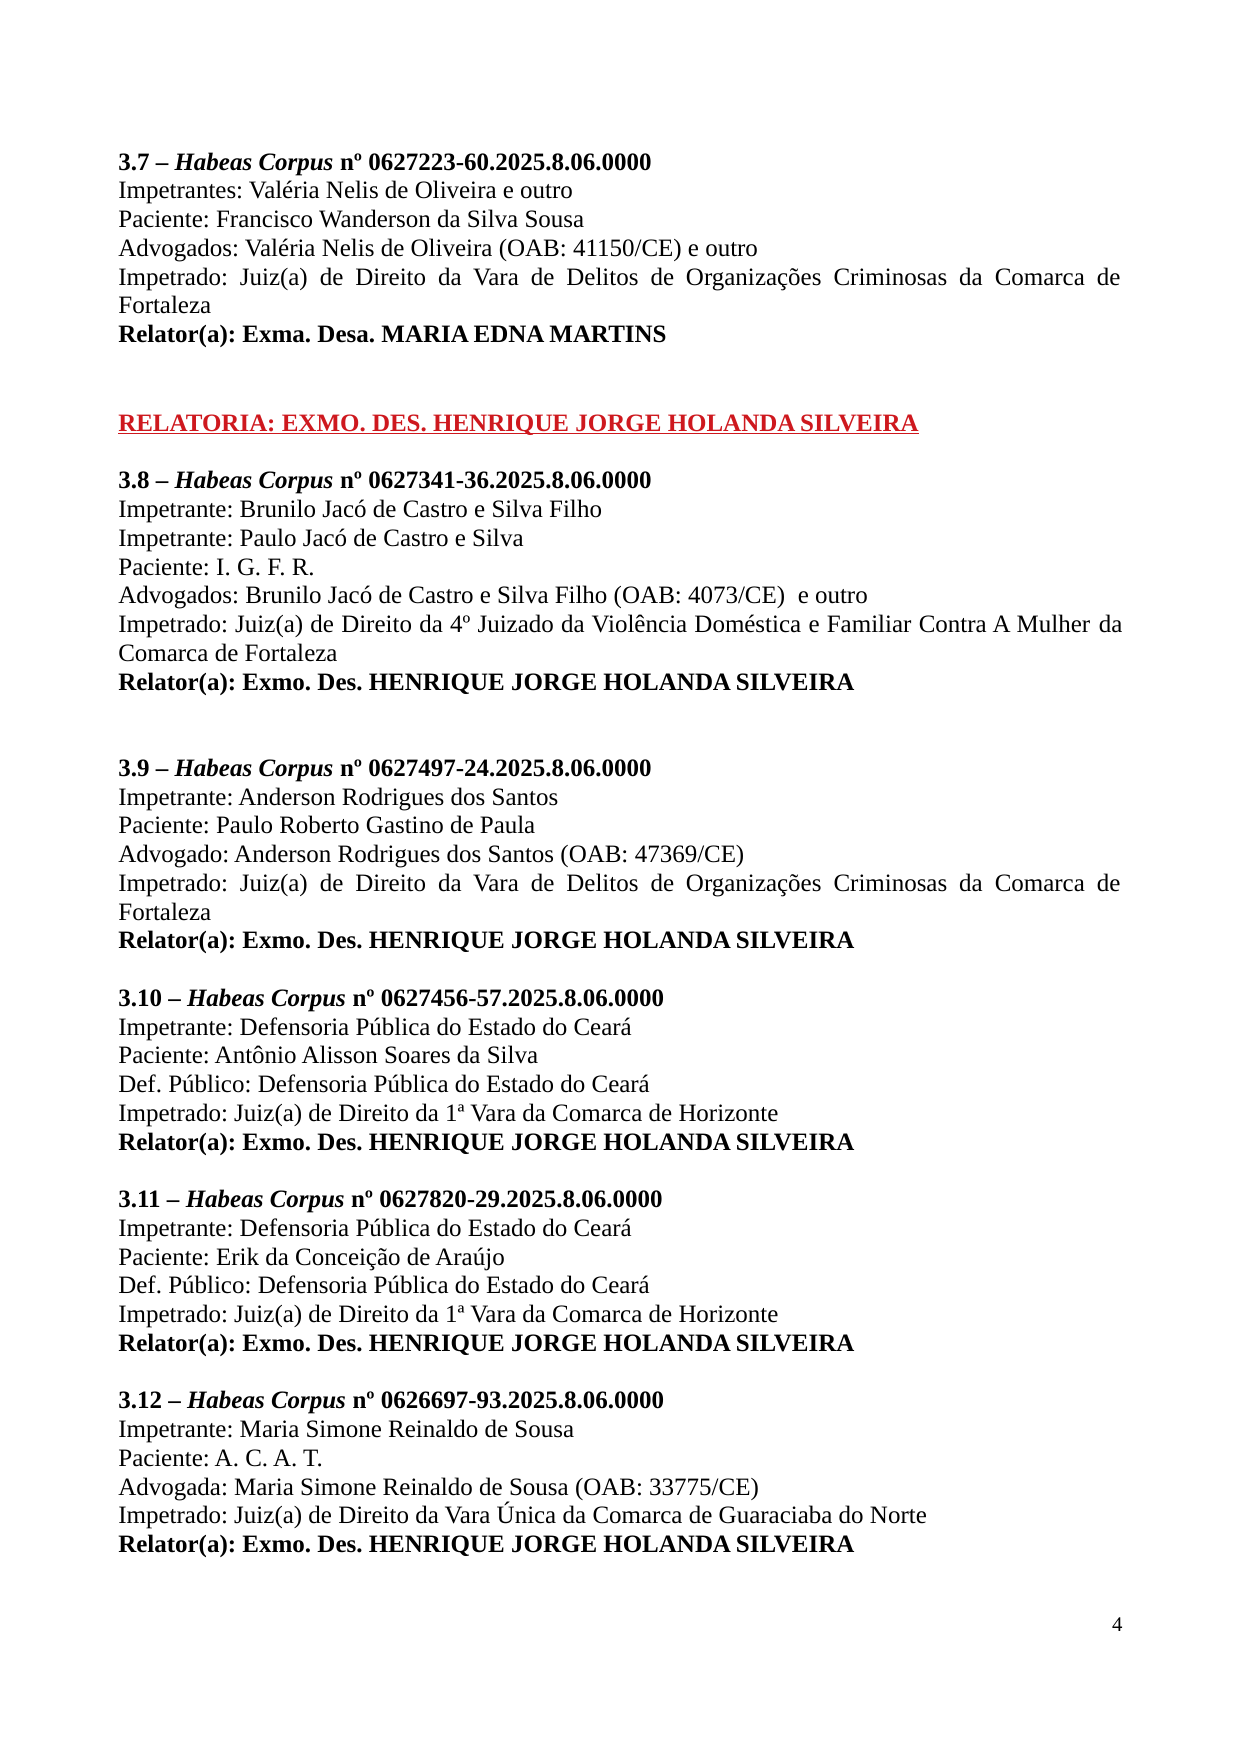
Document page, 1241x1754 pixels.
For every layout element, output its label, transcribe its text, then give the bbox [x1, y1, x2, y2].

text 3.7 – Habeas Corpus nº 0627223-60.2025.8.06.0000 [118, 147, 1122, 176]
text Paciente: A. C. A. T. [118, 1443, 1122, 1472]
text Impetrante: Maria Simone Reinaldo de Sousa [118, 1414, 1122, 1443]
text Impetrado: Juiz(a) de Direito da 4º Juizado da Violência Doméstica e Familiar Contra A Mulher da Comarca de Fortaleza [118, 609, 1122, 667]
text Advogado: Anderson Rodrigues dos Santos (OAB: 47369/CE) [118, 839, 1122, 868]
text Relator(a): Exmo. Des. HENRIQUE JORGE HOLANDA SILVEIRA [118, 1328, 1122, 1357]
text Relator(a): Exma. Desa. MARIA EDNA MARTINS [118, 319, 1122, 348]
text Def. Público: Defensoria Pública do Estado do Ceará [118, 1069, 1122, 1098]
text Paciente: Paulo Roberto Gastino de Paula [118, 811, 1122, 839]
text Impetrante: Defensoria Pública do Estado do Ceará [118, 1213, 1122, 1242]
text Impetrantes: Valéria Nelis de Oliveira e outro [118, 176, 1122, 204]
text 3.9 – Habeas Corpus nº 0627497-24.2025.8.06.0000 [118, 753, 1122, 782]
text Paciente: Antônio Alisson Soares da Silva [118, 1041, 1122, 1069]
text 3.12 – Habeas Corpus nº 0626697-93.2025.8.06.0000 [118, 1386, 1122, 1414]
text Advogados: Brunilo Jacó de Castro e Silva Filho (OAB: 4073/CE) e outro [118, 581, 1122, 609]
text 3.10 – Habeas Corpus nº 0627456-57.2025.8.06.0000 [118, 983, 1122, 1012]
text Impetrado: Juiz(a) de Direito da Vara de Delitos de Organizações Criminosas da Comarca de Fortaleza [118, 262, 1122, 319]
text Advogados: Valéria Nelis de Oliveira (OAB: 41150/CE) e outro [118, 233, 1122, 262]
text Impetrado: Juiz(a) de Direito da 1ª Vara da Comarca de Horizonte [118, 1299, 1122, 1328]
text Impetrante: Paulo Jacó de Castro e Silva [118, 523, 1122, 552]
text Advogada: Maria Simone Reinaldo de Sousa (OAB: 33775/CE) [118, 1472, 1122, 1501]
text Paciente: I. G. F. R. [118, 552, 1122, 581]
text RELATORIA: EXMO. DES. HENRIQUE JORGE HOLANDA SILVEIRA [118, 408, 1122, 437]
text Paciente: Francisco Wanderson da Silva Sousa [118, 204, 1122, 233]
text Impetrado: Juiz(a) de Direito da Vara de Delitos de Organizações Criminosas da Comarca de Fortaleza [118, 868, 1122, 926]
text Relator(a): Exmo. Des. HENRIQUE JORGE HOLANDA SILVEIRA [118, 926, 1122, 954]
text Relator(a): Exmo. Des. HENRIQUE JORGE HOLANDA SILVEIRA [118, 1529, 1122, 1558]
text Relator(a): Exmo. Des. HENRIQUE JORGE HOLANDA SILVEIRA [118, 1127, 1122, 1156]
text 3.8 – Habeas Corpus nº 0627341-36.2025.8.06.0000 [118, 466, 1122, 494]
text 3.11 – Habeas Corpus nº 0627820-29.2025.8.06.0000 [118, 1184, 1122, 1213]
text Impetrante: Defensoria Pública do Estado do Ceará [118, 1012, 1122, 1041]
text Relator(a): Exmo. Des. HENRIQUE JORGE HOLANDA SILVEIRA [118, 667, 1122, 696]
text Def. Público: Defensoria Pública do Estado do Ceará [118, 1271, 1122, 1299]
text Paciente: Erik da Conceição de Araújo [118, 1242, 1122, 1271]
text Impetrante: Brunilo Jacó de Castro e Silva Filho [118, 494, 1122, 523]
text Impetrado: Juiz(a) de Direito da Vara Única da Comarca de Guaraciaba do Norte [118, 1501, 1122, 1529]
text Impetrado: Juiz(a) de Direito da 1ª Vara da Comarca de Horizonte [118, 1098, 1122, 1127]
text Impetrante: Anderson Rodrigues dos Santos [118, 782, 1122, 811]
